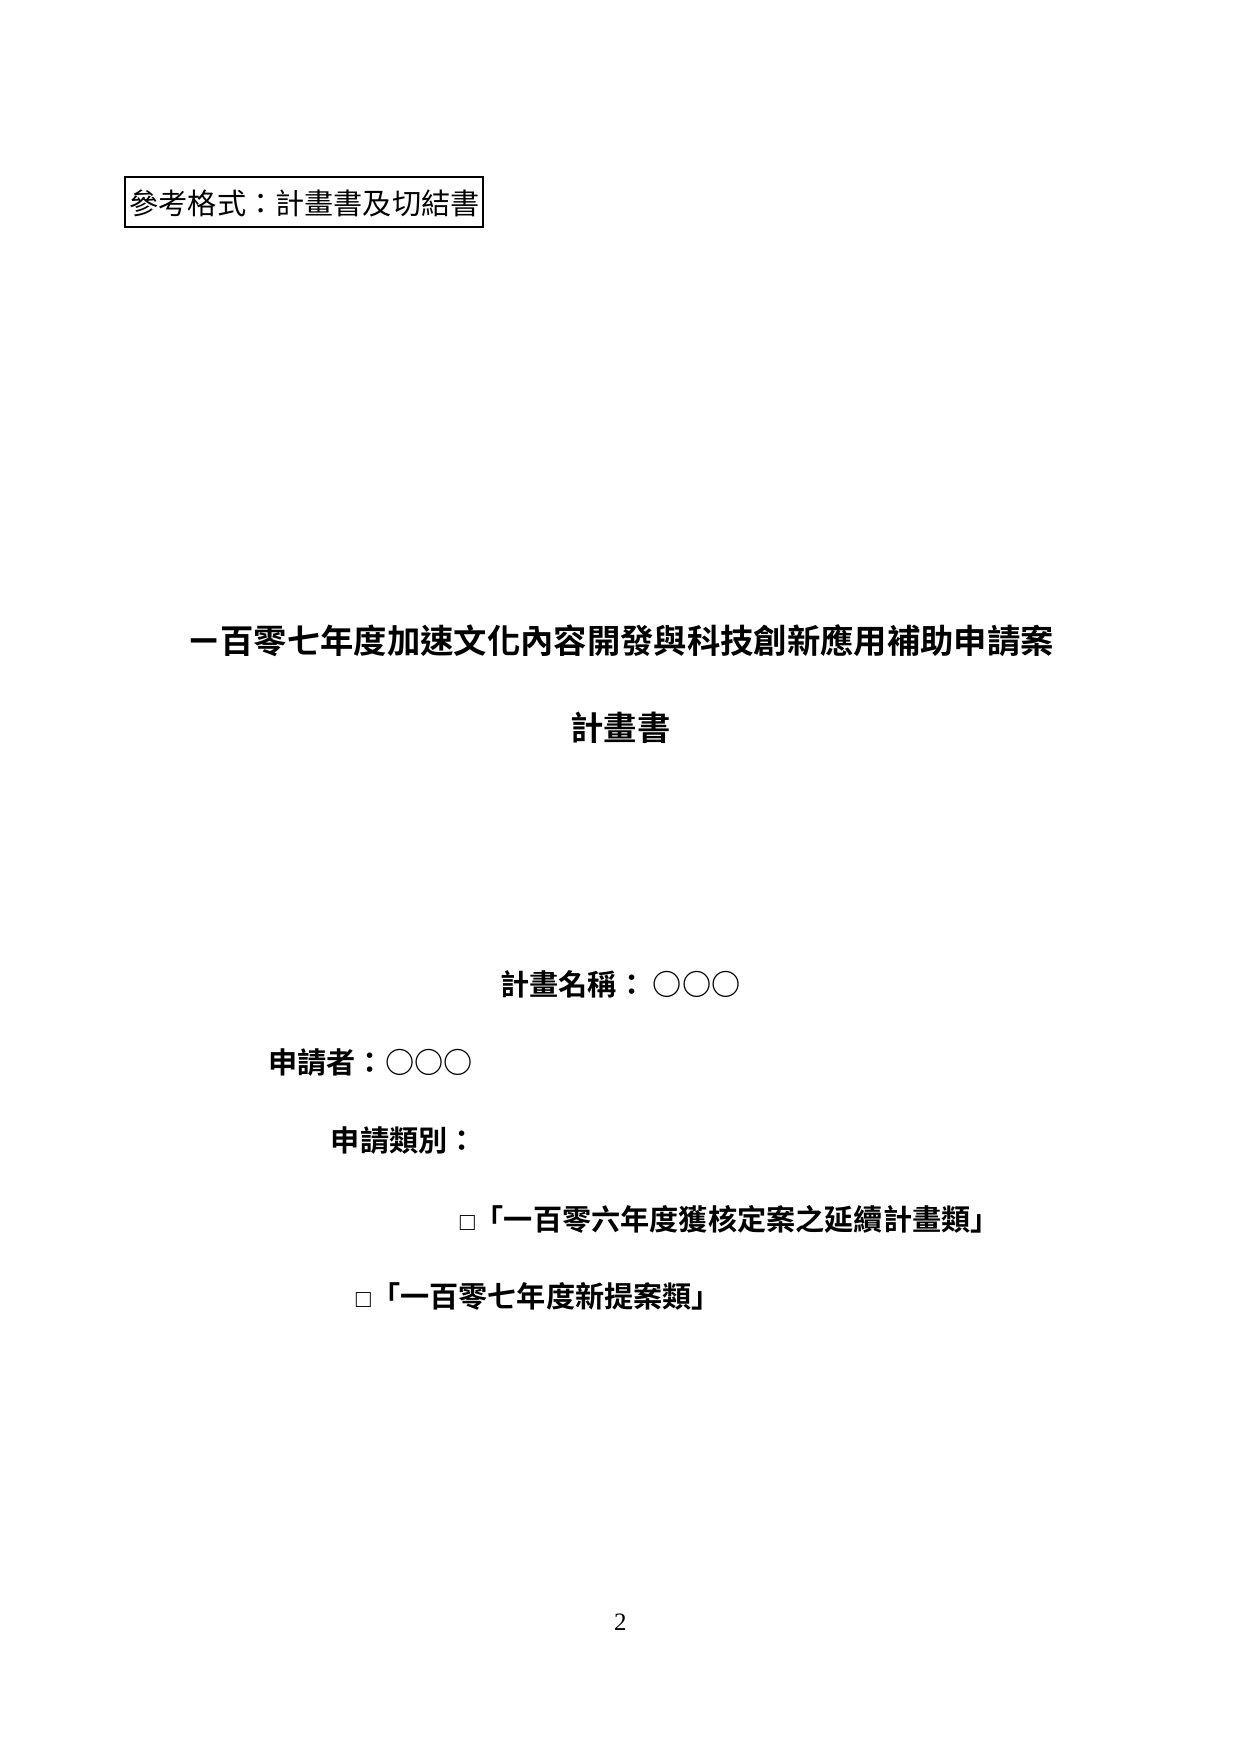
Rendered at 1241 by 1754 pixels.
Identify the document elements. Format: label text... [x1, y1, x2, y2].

text [118, 176, 124, 228]
text 申請類別： [118, 1118, 1122, 1160]
text 申請者：○○○ [118, 1040, 1122, 1082]
text 參考格式：計畫書及切結書 [126, 178, 482, 226]
text □「一百零七年度新提案類」 [118, 1274, 1122, 1316]
text 計畫書 [118, 702, 1122, 750]
text [484, 176, 1122, 228]
text 計畫名稱： ○○○ [118, 962, 1122, 1004]
text ㄧ百零七年度加速文化內容開發與科技創新應用補助申請案 [118, 615, 1122, 663]
text □「一百零六年度獲核定案之延續計畫類」 [118, 1196, 1122, 1238]
